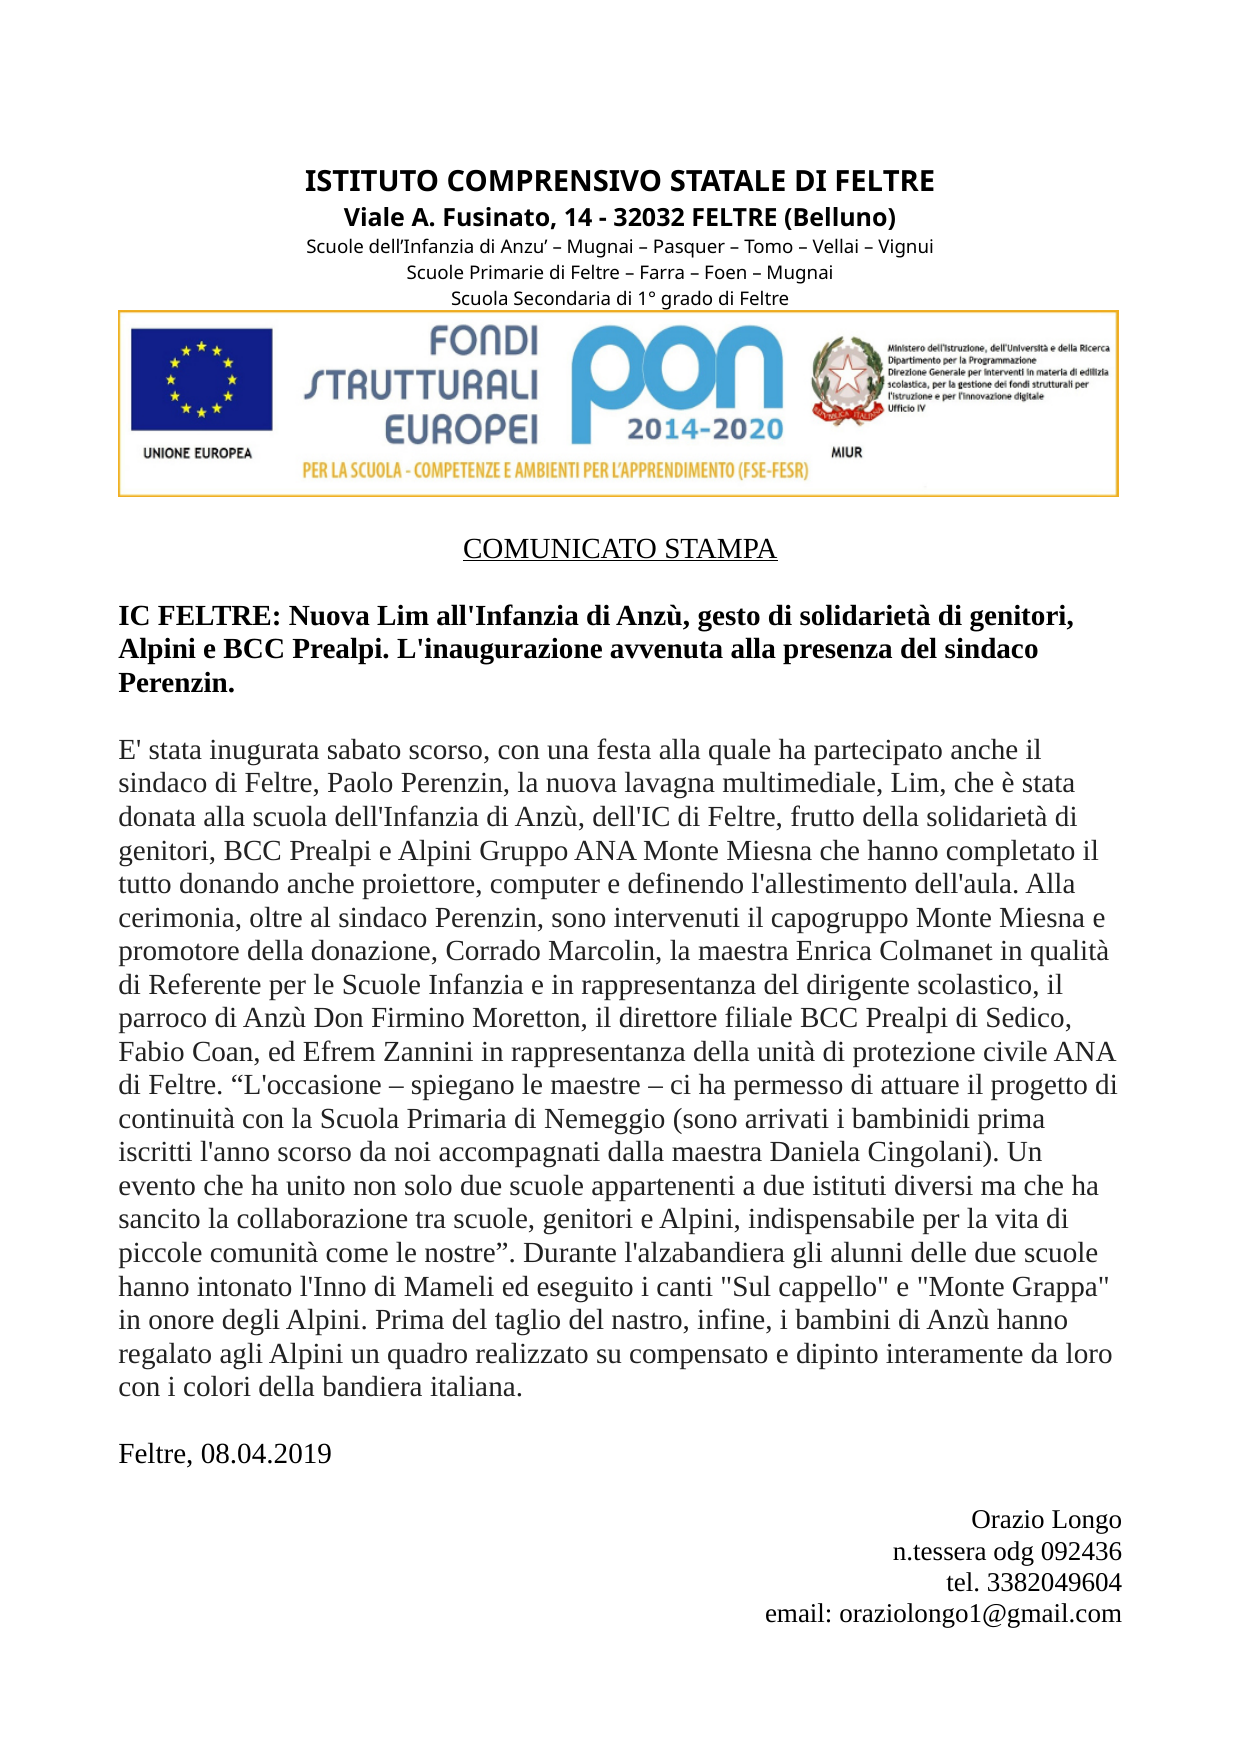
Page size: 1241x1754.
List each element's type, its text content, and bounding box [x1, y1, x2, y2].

text Feltre, 08.04.2019 [118, 1436, 1122, 1470]
text Scuole Primarie di Feltre – Farra – Foen – Mugnai [118, 259, 1122, 285]
text Viale A. Fusinato, 14 - 32032 FELTRE (Belluno) [118, 200, 1122, 234]
text Scuole dell’Infanzia di Anzu’ – Mugnai – Pasquer – Tomo – Vellai – Vignui [118, 234, 1122, 259]
text tel. 3382049604 [118, 1566, 1122, 1597]
text n.tessera odg 092436 [118, 1535, 1122, 1566]
text E' stata inugurata sabato scorso, con una festa alla quale ha partecipato anche il sindaco di Feltre, Paolo Perenzin, la nuova lavagna multimediale, Lim, che è stata donata alla scuola dell'Infanzia di Anzù, dell'IC di Feltre, frutto della solidarietà di genitori, BCC Prealpi e Alpini Gruppo ANA Monte Miesna che hanno completato il tutto donando anche proiettore, computer e definendo l'allestimento dell'aula. Alla cerimonia, oltre al sindaco Perenzin, sono intervenuti il capogruppo Monte Miesna e promotore della donazione, Corrado Marcolin, la maestra Enrica Colmanet in qualità di Referente per le Scuole Infanzia e in rappresentanza del dirigente scolastico, il parroco di Anzù Don Firmino Moretton, il direttore filiale BCC Prealpi di Sedico, Fabio Coan, ed Efrem Zannini in rappresentanza della unità di protezione civile ANA di Feltre. “L'occasione – spiegano le maestre – ci ha permesso di attuare il progetto di continuità con la Scuola Primaria di Nemeggio (sono arrivati i bambinidi prima iscritti l'anno scorso da noi accompagnati dalla maestra Daniela Cingolani). Un evento che ha unito non solo due scuole appartenenti a due istituti diversi ma che ha sancito la collaborazione tra scuole, genitori e Alpini, indispensabile per la vita di piccole comunità come le nostre”. Durante l'alzabandiera gli alunni delle due scuole hanno intonato l'Inno di Mameli ed eseguito i canti "Sul cappello" e "Monte Grappa" in onore degli Alpini. Prima del taglio del nastro, infine, i bambini di Anzù hanno regalato agli Alpini un quadro realizzato su compensato e dipinto interamente da loro con i colori della bandiera italiana. [118, 732, 1122, 1436]
text Orazio Longo [118, 1503, 1122, 1535]
text Scuola Secondaria di 1° grado di Feltre [118, 285, 1122, 310]
text COMUNICATO STAMPA [118, 531, 1122, 564]
text IC FELTRE: Nuova Lim all'Infanzia di Anzù, gesto di solidarietà di genitori, Alpini e BCC Prealpi. L'inaugurazione avvenuta alla presenza del sindaco Perenzin. [118, 598, 1122, 698]
text email: oraziolongo1@gmail.com [118, 1597, 1122, 1628]
picture [118, 310, 1119, 497]
text ISTITUTO COMPRENSIVO STATALE DI FELTRE [118, 160, 1122, 200]
